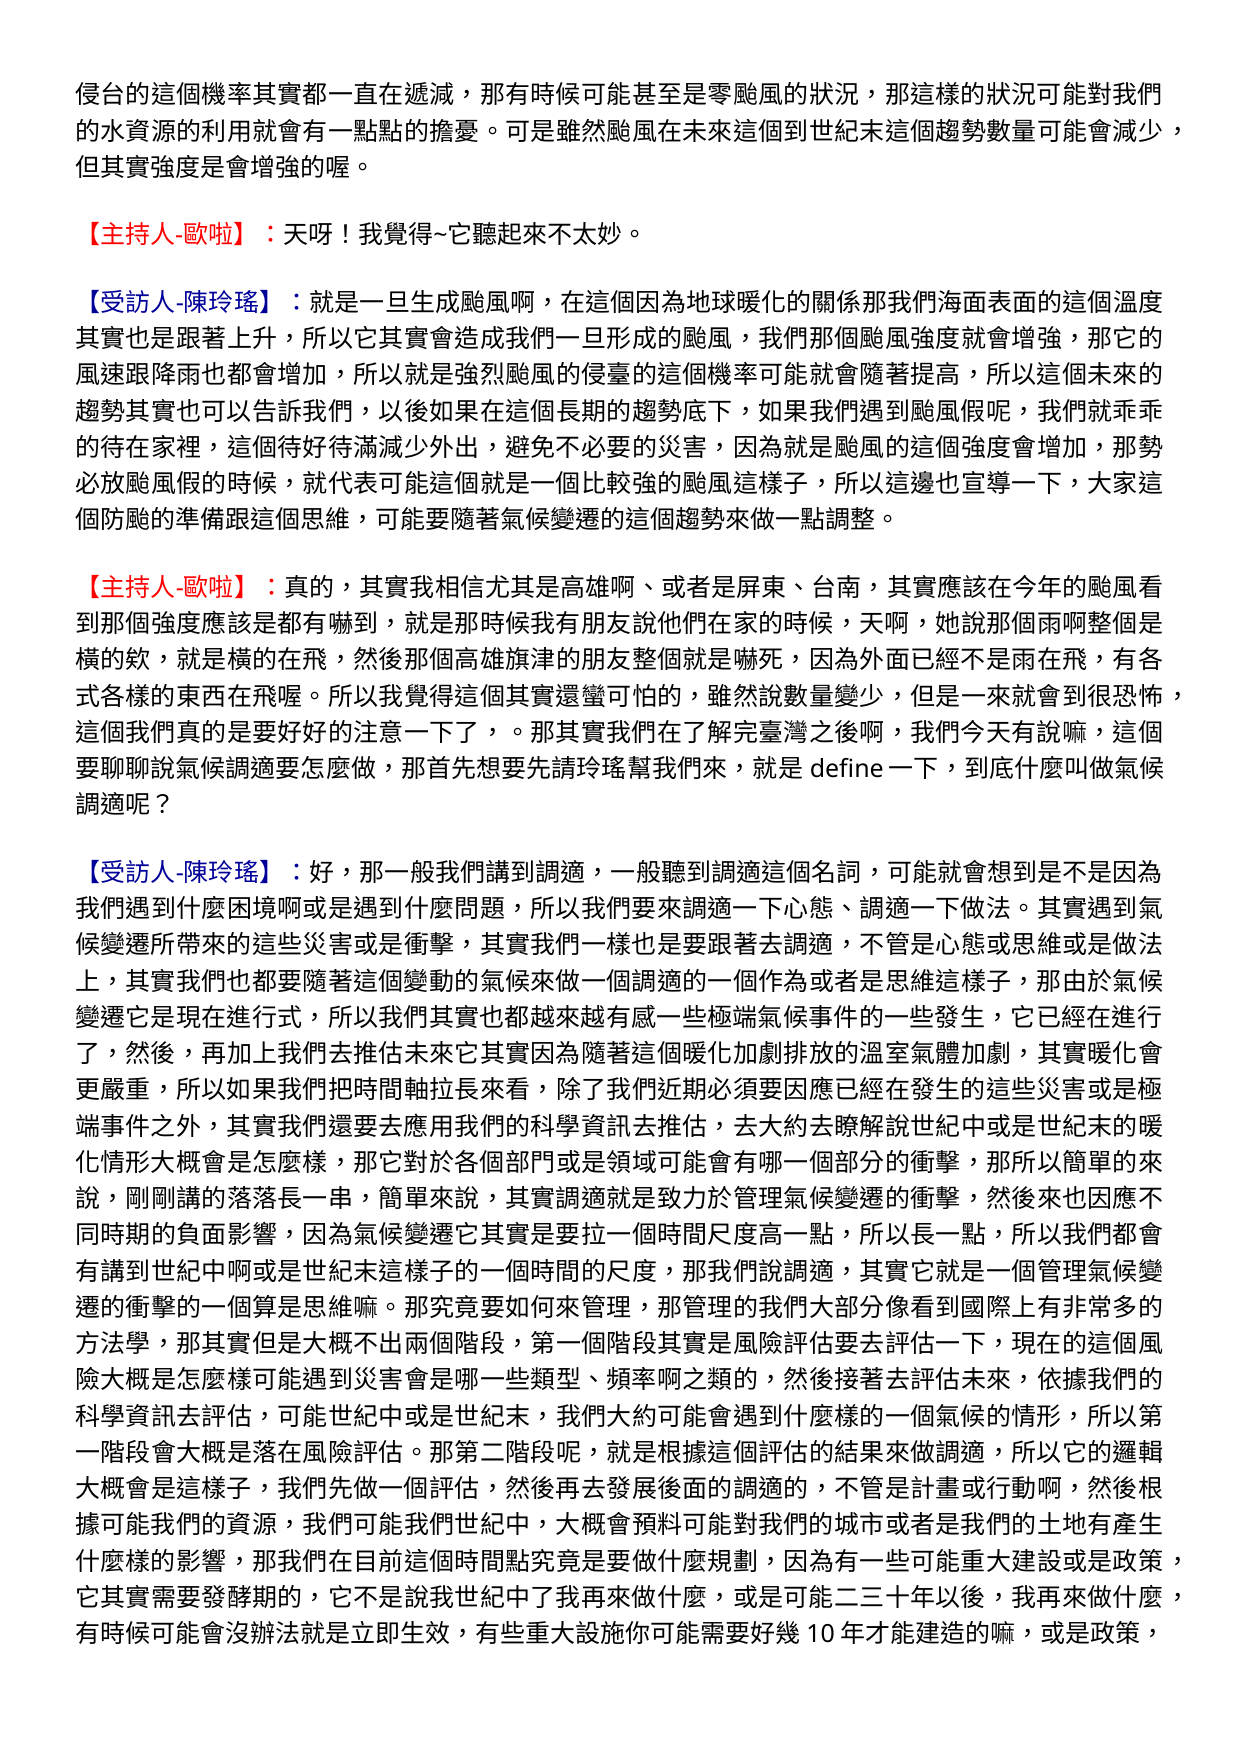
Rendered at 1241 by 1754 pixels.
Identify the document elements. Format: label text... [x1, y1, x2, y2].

subtitle 【受訪人-陳玲瑤】：好，那一般我們講到調適，一般聽到調適這個名詞，可能就會想到是不是因為我們遇到什麼困境啊或是遇到什麼問題，所以我們要來調適一下心態、調適一下做法。其實遇到氣候變遷所帶來的這些災害或是衝擊，其實我們一樣也是要跟著去調適，不管是心態或思維或是做法上，其實我們也都要隨著這個變動的氣候來做一個調適的一個作為或者是思維這樣子，那由於氣候變遷它是現在進行式，所以我們其實也都越來越有感一些極端氣候事件的一些發生，它已經在進行了，然後，再加上我們去推估未來它其實因為隨著這個暖化加劇排放的溫室氣體加劇，其實暖化會更嚴重，所以如果我們把時間軸拉長來看，除了我們近期必須要因應已經在發生的這些災害或是極端事件之外，其實我們還要去應用我們的科學資訊去推估，去大約去瞭解說世紀中或是世紀末的暖化情形大概會是怎麼樣，那它對於各個部門或是領域可能會有哪一個部分的衝擊，那所以簡單的來說，剛剛講的落落長一串，簡單來說，其實調適就是致力於管理氣候變遷的衝擊，然後來也因應不同時期的負面影響，因為氣候變遷它其實是要拉一個時間尺度高一點，所以長一點，所以我們都會有講到世紀中啊或是世紀末這樣子的一個時間的尺度，那我們說調適，其實它就是一個管理氣候變遷的衝擊的一個算是思維嘛。那究竟要如何來管理，那管理的我們大部分像看到國際上有非常多的方法學，那其實但是大概不出兩個階段，第一個階段其實是風險評估要去評估一下，現在的這個風險大概是怎麼樣可能遇到災害會是哪一些類型、頻率啊之類的，然後接著去評估未來，依據我們的科學資訊去評估，可能世紀中或是世紀末，我們大約可能會遇到什麼樣的一個氣候的情形，所以第一階段會大概是落在風險評估。那第二階段呢，就是根據這個評估的結果來做調適，所以它的邏輯大概會是這樣子，我們先做一個評估，然後再去發展後面的調適的，不管是計畫或行動啊，然後根據可能我們的資源，我們可能我們世紀中，大概會預料可能對我們的城市或者是我們的土地有產生什麼樣的影響，那我們在目前這個時間點究竟是要做什麼規劃，因為有一些可能重大建設或是政策，它其實需要發酵期的，它不是說我世紀中了我再來做什麼，或是可能二三十年以後，我再來做什麼，有時候可能會沒辦法就是立即生效，有些重大設施你可能需要好幾10年才能建造的嘛，或是政策，其實都會需要有社會溝通的這個階段，所以才會說其實在調適的這個部分喔，時間跟資源的這個配置跟提前規劃是非常重要的。 [75, 852, 1165, 1650]
subtitle 【受訪人-陳玲瑤】：那如果我們把眼光先拉到全球的這個氣候變遷的這個環境來看，那在目前的科學推估底下，在接近世紀末的這樣一個時間的尺度來看，其實全球的這個颶風，它的強度都是持續在增強的，就是增強的這個機率其實會越來越高，那它的風速、雨量其實也都會隨著提高，那就是它的強度的部分；那數量的話，它可能就有點因為區域而有不同的這個差異喔，那如果我們以臺灣這個這個西北太平洋這個區域來看，其實在像今年4月臺灣剛剛發布了一個國家氣候變遷科學報告有指出，臺灣位於的這個區域，其實就目前的推估的資訊來看，其實颱風的數量是會減少的，那如果那這個區域的颱風減少，那相對它侵襲臺灣的這個機率跟數目可能也是是會減少的，那譬如說，目前臺灣每年大約是有4到5個的這個颱風會侵台，那以目前的推估氣候變遷推估的這個資料來看，到世紀中可能會減到3到10個，那到世紀末，還有可能會減到1至2個，所以在世紀末，這個颱風侵台的這個機率其實都一直在遞減，那有時候可能甚至是零颱風的狀況，那這樣的狀況可能對我們的水資源的利用就會有一點點的擔憂。可是雖然颱風在未來這個到世紀末這個趨勢數量可能會減少，但其實強度是會增強的喔。 [75, 75, 1165, 184]
subtitle 【受訪人-陳玲瑤】：就是一旦生成颱風啊，在這個因為地球暖化的關係那我們海面表面的這個溫度其實也是跟著上升，所以它其實會造成我們一旦形成的颱風，我們那個颱風強度就會增強，那它的風速跟降雨也都會增加，所以就是強烈颱風的侵臺的這個機率可能就會隨著提高，所以這個未來的趨勢其實也可以告訴我們，以後如果在這個長期的趨勢底下，如果我們遇到颱風假呢，我們就乖乖的待在家裡，這個待好待滿減少外出，避免不必要的災害，因為就是颱風的這個強度會增加，那勢必放颱風假的時候，就代表可能這個就是一個比較強的颱風這樣子，所以這邊也宣導一下，大家這個防颱的準備跟這個思維，可能要隨著氣候變遷的這個趨勢來做一點調整。 [75, 282, 1165, 536]
subtitle 【主持人-歐啦】：天呀！我覺得~它聽起來不太妙。 [75, 215, 1165, 251]
subtitle 【主持人-歐啦】：真的，其實我相信尤其是高雄啊、或者是屏東、台南，其實應該在今年的颱風看到那個強度應該是都有嚇到，就是那時候我有朋友說他們在家的時候，天啊，她說那個雨啊整個是橫的欸，就是橫的在飛，然後那個高雄旗津的朋友整個就是嚇死，因為外面已經不是雨在飛，有各式各樣的東西在飛喔。所以我覺得這個其實還蠻可怕的，雖然說數量變少，但是一來就會到很恐怖，這個我們真的是要好好的注意一下了，。那其實我們在了解完臺灣之後啊，我們今天有說嘛，這個要聊聊說氣候調適要怎麼做，那首先想要先請玲瑤幫我們來，就是define一下，到底什麼叫做氣候調適呢？ [75, 567, 1165, 821]
